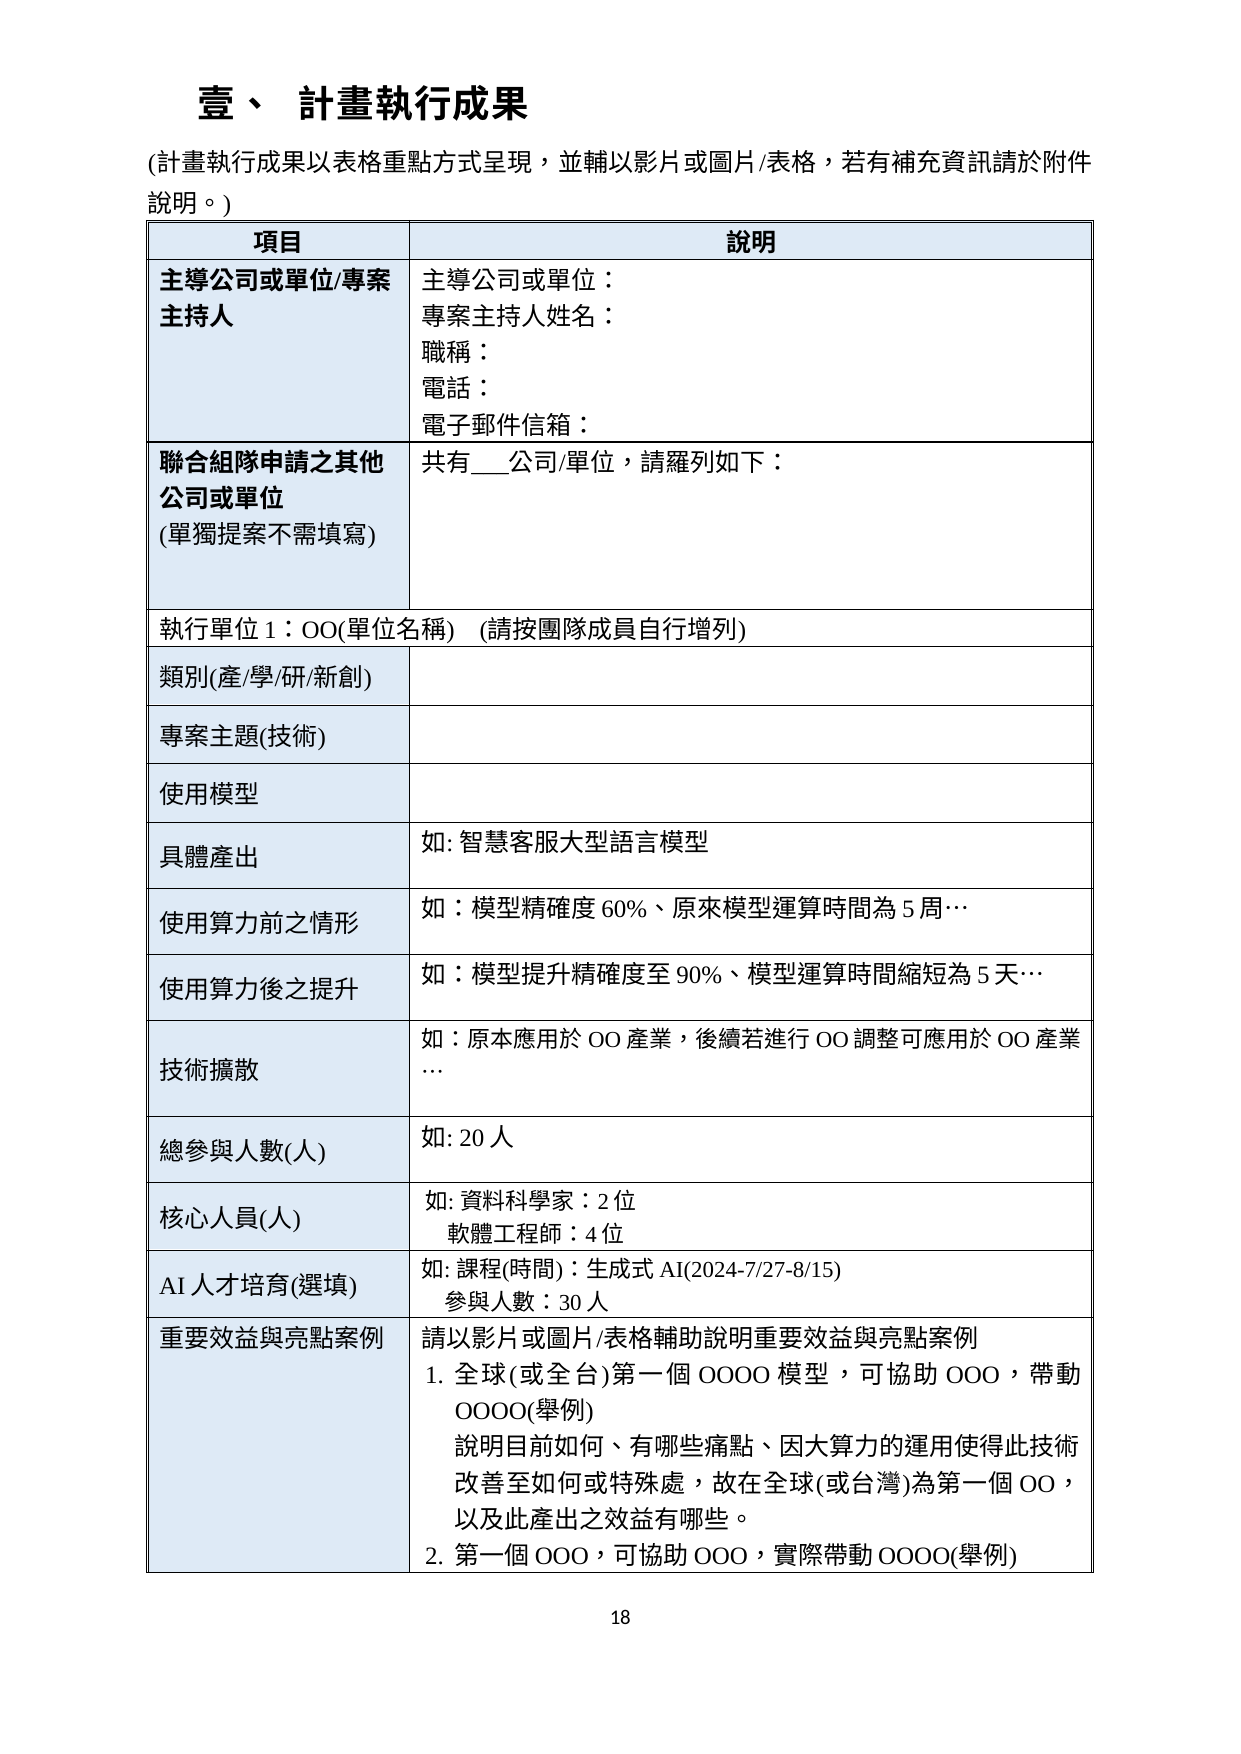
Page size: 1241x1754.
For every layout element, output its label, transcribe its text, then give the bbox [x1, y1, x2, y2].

list 計畫執行成果 [198, 74, 1092, 128]
table_cell 專案主題(技術) [149, 706, 409, 763]
table_cell 技術擴散 [149, 1021, 409, 1116]
table_cell 使用模型 [149, 764, 409, 822]
table_cell 如: 智慧客服大型語言模型 [410, 823, 1091, 888]
table_cell 類別(產/學/研/新創) [149, 647, 409, 704]
text (計畫執行成果以表格重點方式呈現，並輔以影片或圖片/表格，若有補充資訊請於附件說明。) [148, 138, 1092, 220]
table_cell 主導公司或單位： 專案主持人姓名： 職稱： 電話： 電子郵件信箱： [410, 260, 1091, 441]
table_cell 如: 資料科學家：2位 軟體工程師：4位 [410, 1183, 1091, 1249]
table_cell 如: 20人 [410, 1117, 1091, 1182]
table_cell 共有___公司/單位，請羅列如下： [410, 443, 1091, 609]
table_cell 如：原本應用於OO產業，後續若進行OO調整可應用於OO產業… [410, 1021, 1091, 1116]
table_cell [410, 706, 1091, 763]
table_cell 重要效益與亮點案例 [149, 1318, 409, 1572]
table_cell 主導公司或單位/專案主持人 [149, 260, 409, 441]
table_cell 請以影片或圖片/表格輔助說明重要效益與亮點案例 全球(或全台)第一個OOOO模型，可協助OOO，帶動OOOO(舉例) 說明目前如何、有哪些痛點、因大算力的運用使得此技術改善至如何或特殊處，故在全球(或台灣)為第一個OO，以及此產出之效益有哪些。 第一個OOO，可協助OOO，實際帶動OOOO(舉例) 研究團隊於發表論文或研究報告時，請增述(可於Acknowledgements處)運用到Taipei-1、H100等高階GPU算力。 [410, 1318, 454, 1572]
table_header 項目 [149, 223, 409, 259]
table_cell 核心人員(人) [149, 1183, 409, 1249]
table_cell 如：模型精確度60%、原來模型運算時間為5周… [410, 889, 1091, 954]
table_cell 具體產出 [149, 823, 409, 888]
table_cell 使用算力後之提升 [149, 955, 409, 1020]
table_cell 如：模型提升精確度至90%、模型運算時間縮短為5天… [410, 955, 1091, 1020]
table_cell 聯合組隊申請之其他公司或單位 (單獨提案不需填寫) [149, 443, 409, 609]
table_cell AI人才培育(選填) [149, 1251, 409, 1317]
table_cell [410, 764, 1091, 822]
table_cell [410, 647, 1091, 704]
table_cell 如: 課程(時間)：生成式AI(2024-7/27-8/15) 參與人數：30人 [410, 1251, 1091, 1317]
table_header 說明 [410, 223, 1091, 259]
table_cell 總參與人數(人) [149, 1117, 409, 1182]
table_cell 執行單位1：OO(單位名稱) (請按團隊成員自行增列) [149, 610, 1091, 646]
table_cell 使用算力前之情形 [149, 889, 409, 954]
